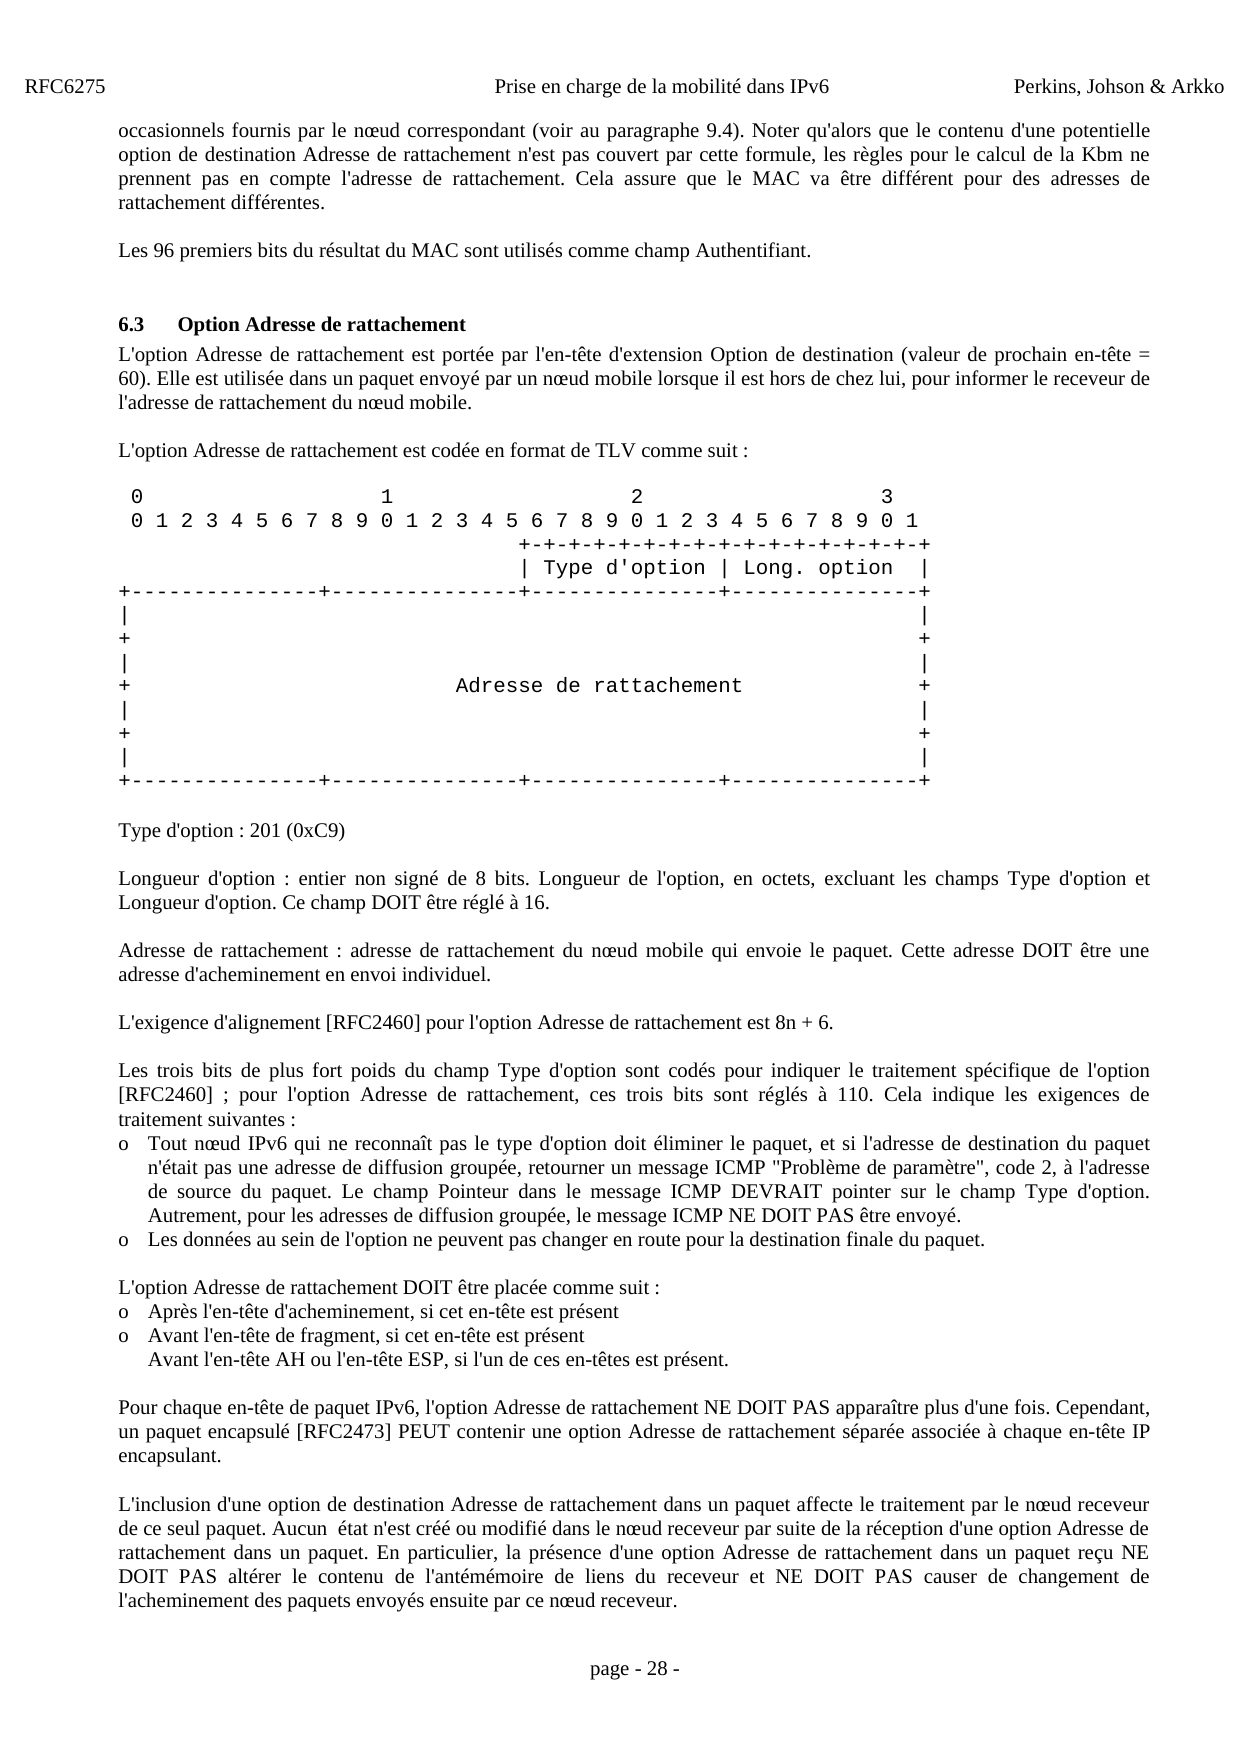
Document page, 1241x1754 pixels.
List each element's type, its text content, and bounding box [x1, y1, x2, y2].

text L'exigence d'alignement [RFC2460] pour l'option Adresse de rattachement est 8n + 6. [118, 1010, 1152, 1034]
text +-+-+-+-+-+-+-+-+-+-+-+-+-+-+-+-+ [118, 533, 1152, 557]
text Type d'option : 201 (0xC9) [118, 818, 1152, 842]
text Pour chaque en-tête de paquet IPv6, l'option Adresse de rattachement NE DOIT PAS apparaître plus d'une fois. Cependant, un paquet encapsulé [RFC2473] PEUT contenir une option Adresse de rattachement séparée associée à chaque en-tête IP encapsulant. [118, 1395, 1152, 1467]
text L'option Adresse de rattachement DOIT être placée comme suit : [118, 1275, 1152, 1299]
text L'option Adresse de rattachement est portée par l'en-tête d'extension Option de destination (valeur de prochain en-tête = 60). Elle est utilisée dans un paquet envoyé par un nœud mobile lorsque il est hors de chez lui, pour informer le receveur de l'adresse de rattachement du nœud mobile. [118, 342, 1152, 414]
text + + [118, 723, 1152, 746]
text 0 1 2 3 4 5 6 7 8 9 0 1 2 3 4 5 6 7 8 9 0 1 2 3 4 5 6 7 8 9 0 1 [118, 510, 1152, 533]
text +---------------+---------------+---------------+---------------+ [118, 581, 1152, 604]
text | | [118, 746, 1152, 770]
text o Tout nœud IPv6 qui ne reconnaît pas le type d'option doit éliminer le paquet, et si l'adresse de destination du paquet n'était pas une adresse de diffusion groupée, retourner un message ICMP "Problème de paramètre", code 2, à l'adresse de source du paquet. Le champ Pointeur dans le message ICMP DEVRAIT pointer sur le champ Type d'option. Autrement, pour les adresses de diffusion groupée, le message ICMP NE DOIT PAS être envoyé. [118, 1131, 1152, 1227]
text + + [118, 628, 1152, 652]
text + Adresse de rattachement + [118, 675, 1152, 699]
text L'option Adresse de rattachement est codée en format de TLV comme suit : [118, 438, 1152, 462]
text occasionnels fournis par le nœud correspondant (voir au paragraphe 9.4). Noter qu'alors que le contenu d'une potentielle option de destination Adresse de rattachement n'est pas couvert par cette formule, les règles pour le calcul de la Kbm ne prennent pas en compte l'adresse de rattachement. Cela assure que le MAC va être différent pour des adresses de rattachement différentes. [118, 118, 1152, 214]
text Les trois bits de plus fort poids du champ Type d'option sont codés pour indiquer le traitement spécifique de l'option [RFC2460] ; pour l'option Adresse de rattachement, ces trois bits sont réglés à 110. Cela indique les exigences de traitement suivantes : [118, 1058, 1152, 1131]
text Longueur d'option : entier non signé de 8 bits. Longueur de l'option, en octets, excluant les champs Type d'option et Longueur d'option. Ce champ DOIT être réglé à 16. [118, 866, 1152, 914]
text Adresse de rattachement : adresse de rattachement du nœud mobile qui envoie le paquet. Cette adresse DOIT être une adresse d'acheminement en envoi individuel. [118, 938, 1152, 986]
text Les 96 premiers bits du résultat du MAC sont utilisés comme champ Authentifiant. [118, 238, 1152, 262]
text o Après l'en-tête d'acheminement, si cet en-tête est présent [118, 1299, 1152, 1323]
text o Avant l'en-tête de fragment, si cet en-tête est présent [118, 1323, 1152, 1347]
text | | [118, 652, 1152, 675]
text 0 1 2 3 [118, 486, 1152, 510]
text +---------------+---------------+---------------+---------------+ [118, 770, 1152, 794]
text | Type d'option | Long. option | [118, 557, 1152, 581]
text o Les données au sein de l'option ne peuvent pas changer en route pour la destination finale du paquet. [118, 1227, 1152, 1251]
text Avant l'en-tête AH ou l'en-tête ESP, si l'un de ces en-têtes est présent. [118, 1347, 1152, 1371]
text L'inclusion d'une option de destination Adresse de rattachement dans un paquet affecte le traitement par le nœud receveur de ce seul paquet. Aucun état n'est créé ou modifié dans le nœud receveur par suite de la réception d'une option Adresse de rattachement dans un paquet. En particulier, la présence d'une option Adresse de rattachement dans un paquet reçu NE DOIT PAS altérer le contenu de l'antémémoire de liens du receveur et NE DOIT PAS causer de changement de l'acheminement des paquets envoyés ensuite par ce nœud receveur. [118, 1491, 1152, 1612]
text | | [118, 604, 1152, 628]
text | | [118, 699, 1152, 723]
subtitle 6.3 Option Adresse de rattachement [118, 312, 1152, 336]
